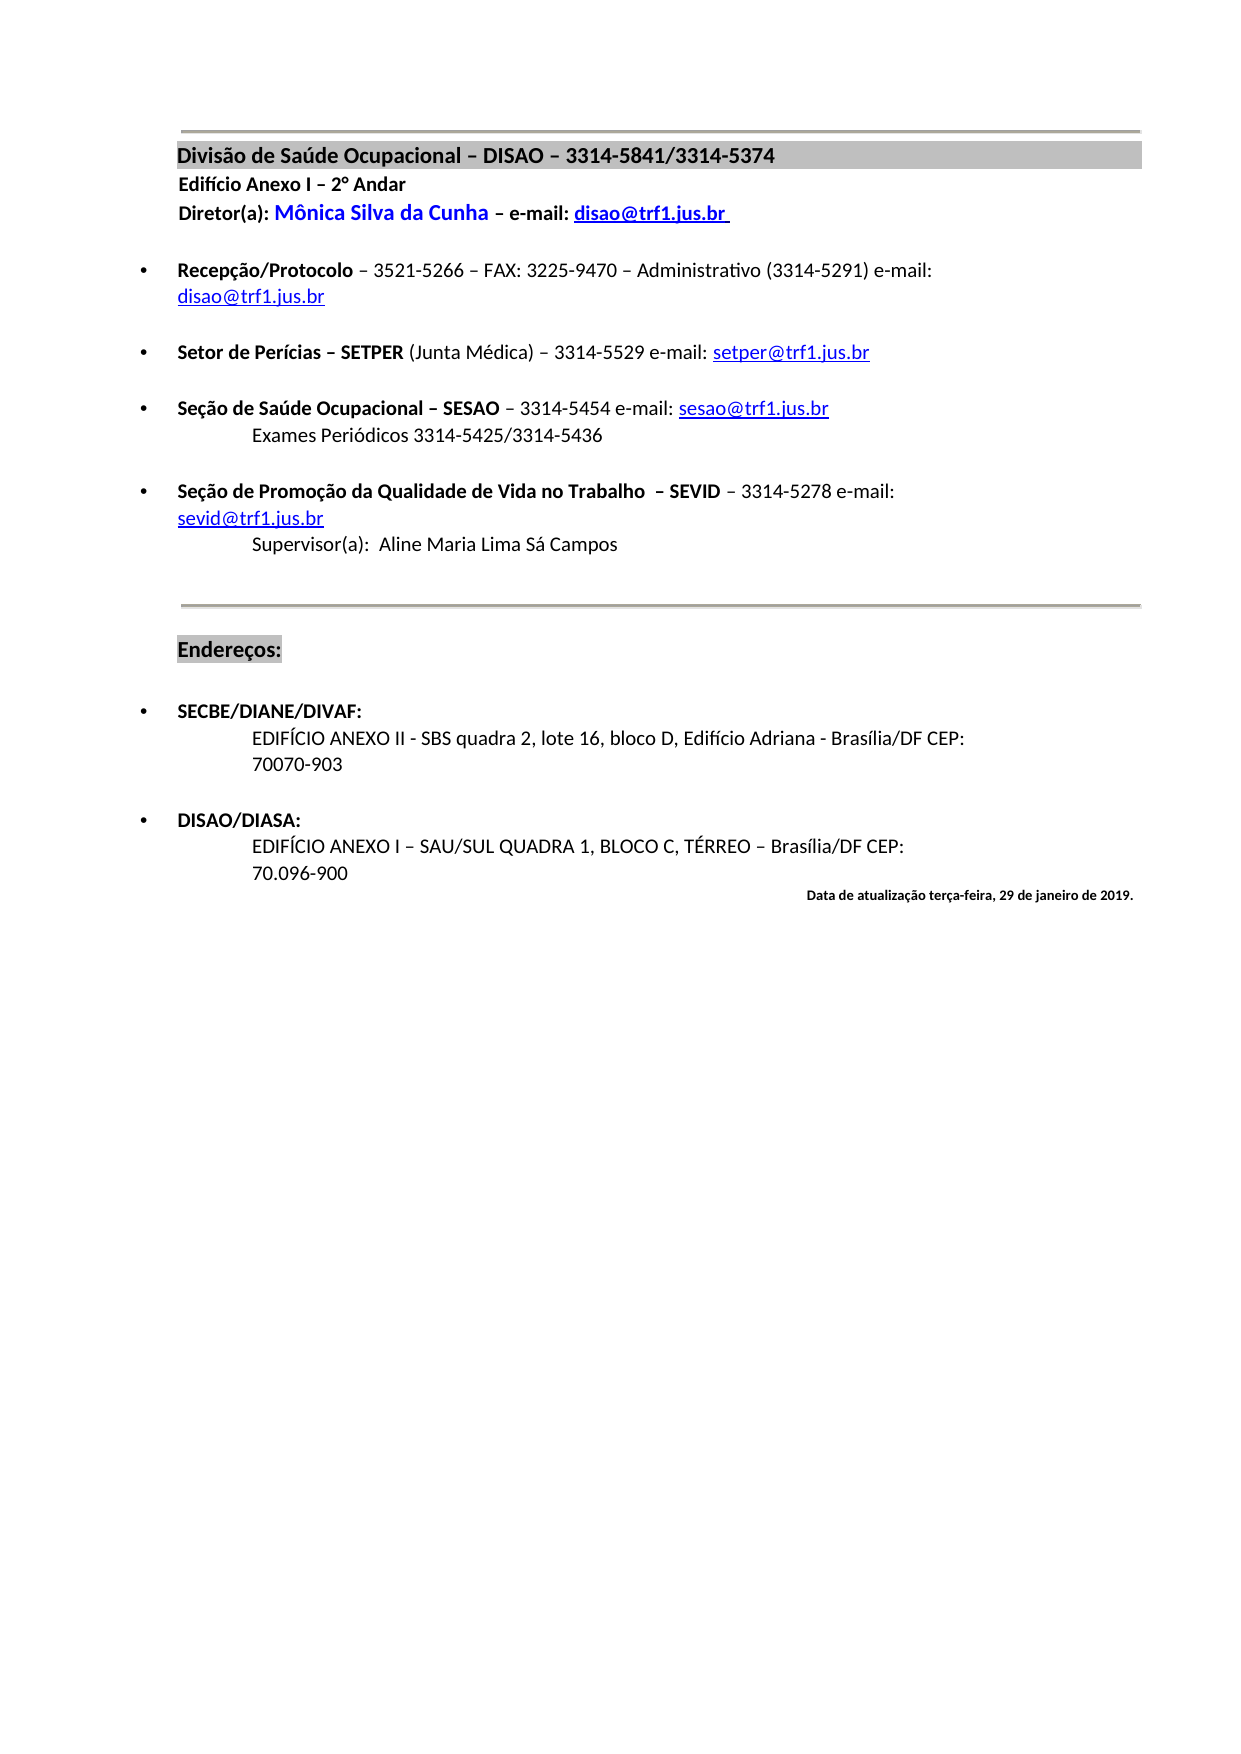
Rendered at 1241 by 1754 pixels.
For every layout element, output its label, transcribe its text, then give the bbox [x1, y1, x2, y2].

text Diretor(a): Mônica Silva da Cunha – e-mail: disao@trf1.jus.br [178, 198, 1125, 226]
text Data de atualização terça-feira, 29 de janeiro de 2019. [177, 886, 1137, 904]
list Seção de Promoção da Qualidade de Vida no Trabalho – SEVID – 3314-5278 e-mail: sevid@trf1.jus.br [140, 478, 989, 530]
text Edifício Anexo I – 2° Andar [178, 171, 1125, 197]
text Exames Periódicos 3314-5425/3314-5436 [252, 422, 1008, 448]
list Recepção/Protocolo – 3521-5266 – FAX: 3225-9470 – Administrativo (3314-5291) e-mail: disao@trf1.jus.br [140, 257, 989, 308]
list DISAO/DIASA: [140, 807, 989, 832]
list Seção de Saúde Ocupacional – SESAO – 3314-5454 e-mail: sesao@trf1.jus.br [140, 396, 989, 421]
list Setor de Perícias – SETPER (Junta Médica) – 3314-5529 e-mail: setper@trf1.jus.br [140, 339, 989, 365]
subtitle Divisão de Saúde Ocupacional – DISAO – 3314-5841/3314-5374 [177, 141, 1142, 169]
text EDIFÍCIO ANEXO II - SBS quadra 2, lote 16, bloco D, Edifício Adriana - Brasília/DF CEP: 70070-903 [252, 725, 1008, 776]
text EDIFÍCIO ANEXO I – SAU/SUL QUADRA 1, BLOCO C, TÉRREO – Brasília/DF CEP: 70.096-900 [252, 834, 906, 885]
text Supervisor(a): Aline Maria Lima Sá Campos [252, 531, 1008, 557]
list SECBE/DIANE/DIVAF: [140, 698, 989, 724]
text Endereços: [177, 635, 1142, 663]
